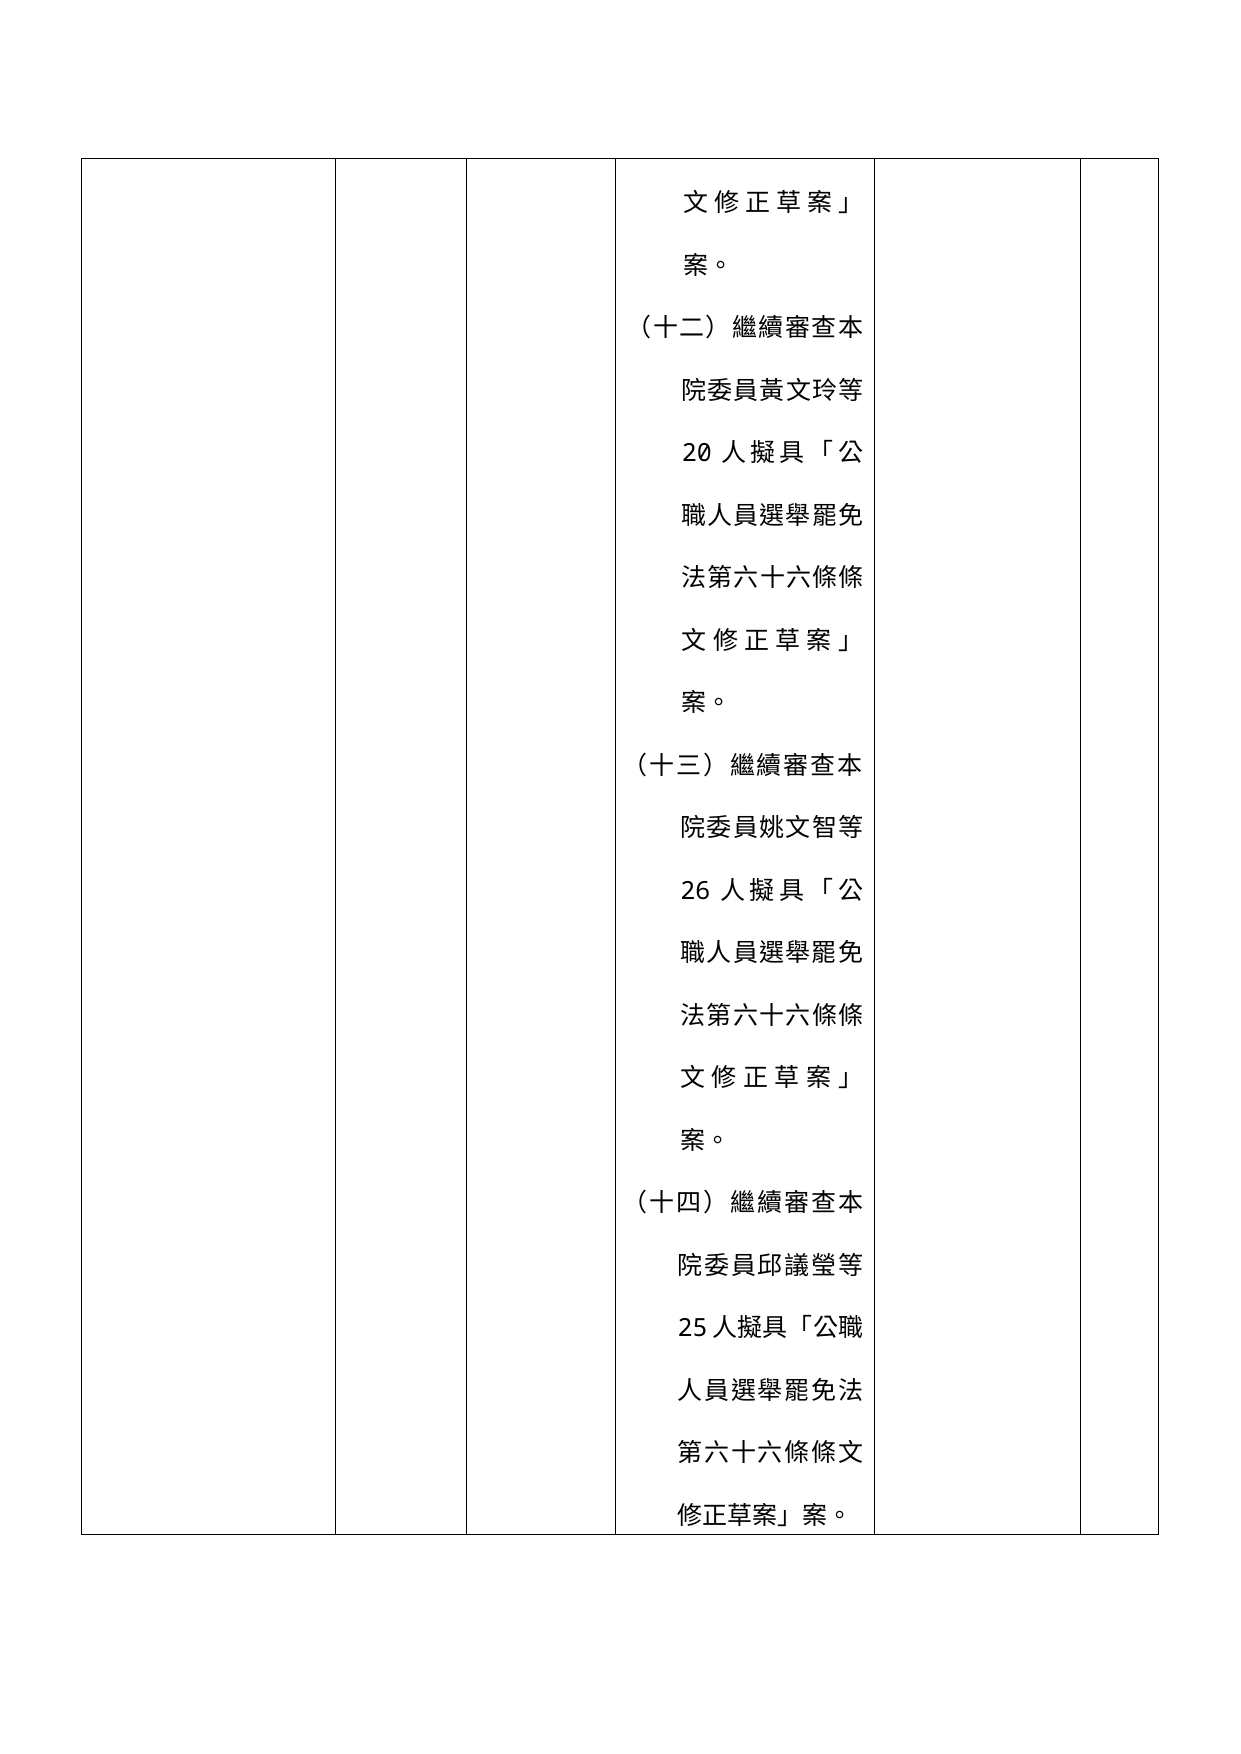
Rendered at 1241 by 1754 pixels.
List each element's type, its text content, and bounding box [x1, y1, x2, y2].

table_cell [82, 159, 335, 1534]
table_cell 一、「公職人員選舉罷免法修正草案」案部分： （一）繼續審查本院台灣團結聯盟黨團擬具「公職人員選舉罷免法第四十三條條文修正草案」案。 （二）繼續審查本院委員蔡其昌等25人擬具「公職人員選舉罷免法第五十七條條文修正草案」案。 （三）繼續審查本院委員蔡其昌等27人擬具「公職人員選舉罷免法第六十六條條文修正草案」案。 （四）繼續審查本院委員蕭美琴等17人擬具「公職人員選舉罷免法第一百零二條條文修正草案」案。 （五）繼續審查本院委員蕭美琴等17人擬具「公職人員選舉罷免法第一百十三條條文修正草案」案。 （六）繼續審查本院委員蕭美琴等18人擬具「公職人員選舉罷免法第一百二十條條文修正草案」案。 （七）繼續審查本院委員李俊俋等19人擬具「公職人員選舉罷免法部分條文修正草案」案。 （八）繼續審查本院委員陳亭妃等21人擬具「公職人員選舉罷免法部分條文修正草案」案。 （九）繼續審查本院委員蕭美琴等16人擬具「公職人員選舉罷免法第五十五條條文修正草案」案。 （十）繼續審查本院委員林佳龍等22人擬具「公職人員選舉罷免法第五十七條條文修正草案」案。 （十一）繼續審查本院委員姚文智等30人擬具「公職人員選舉罷免法第五十七條條文修正草案」案。 （十二）繼續審查本院委員黃文玲等20人擬具「公職人員選舉罷免法第六十六條條文修正草案」案。 （十三）繼續審查本院委員姚文智等26人擬具「公職人員選舉罷免法第六十六條條文修正草案」案。 （十四）繼續審查本院委員邱議瑩等25人擬具「公職人員選舉罷免法第六十六條條文修正草案」案。 二、「總統副總統選舉罷免法修正草案」案部分： （一）繼續審查本院委員許添財等17人擬具「總統副總統選舉罷免法第二十六條條文修正草案」案。 （二）繼續審查本院委員蔡其昌等29人擬具「總統副總統選舉罷免法第六十二條條文修正草案」案。 （三）繼續審查本院委員陳亭妃等21人擬具「總統副總統選舉罷免法部分條文修正草案」案。 （四）繼續審查本院委員李俊俋等27人擬具「總統副總統選舉罷免法部分條文修正草案」案。 （五）繼續審查本院委員吳育昇等33人擬具「總統副總統選舉罷免法第四十四條條文修正草案」案。 （六）繼續審查本院委員邱議瑩等26人擬具「總統副總統選舉罷免法第六十二條條文修正草案」案。 （七）繼續審查本院委員林佳龍等25人擬具「總統副總統選舉罷免法第七十條條文修正草案」案。 （八）繼續審查本院台灣團結聯盟黨團擬具「總統副總統選舉罷免法第七十條條文修正草案」案。 [616, 159, 874, 1534]
table_cell [467, 159, 615, 1534]
table_cell [1081, 159, 1158, 1534]
table_cell [336, 159, 466, 1534]
table_cell [875, 159, 1080, 1534]
